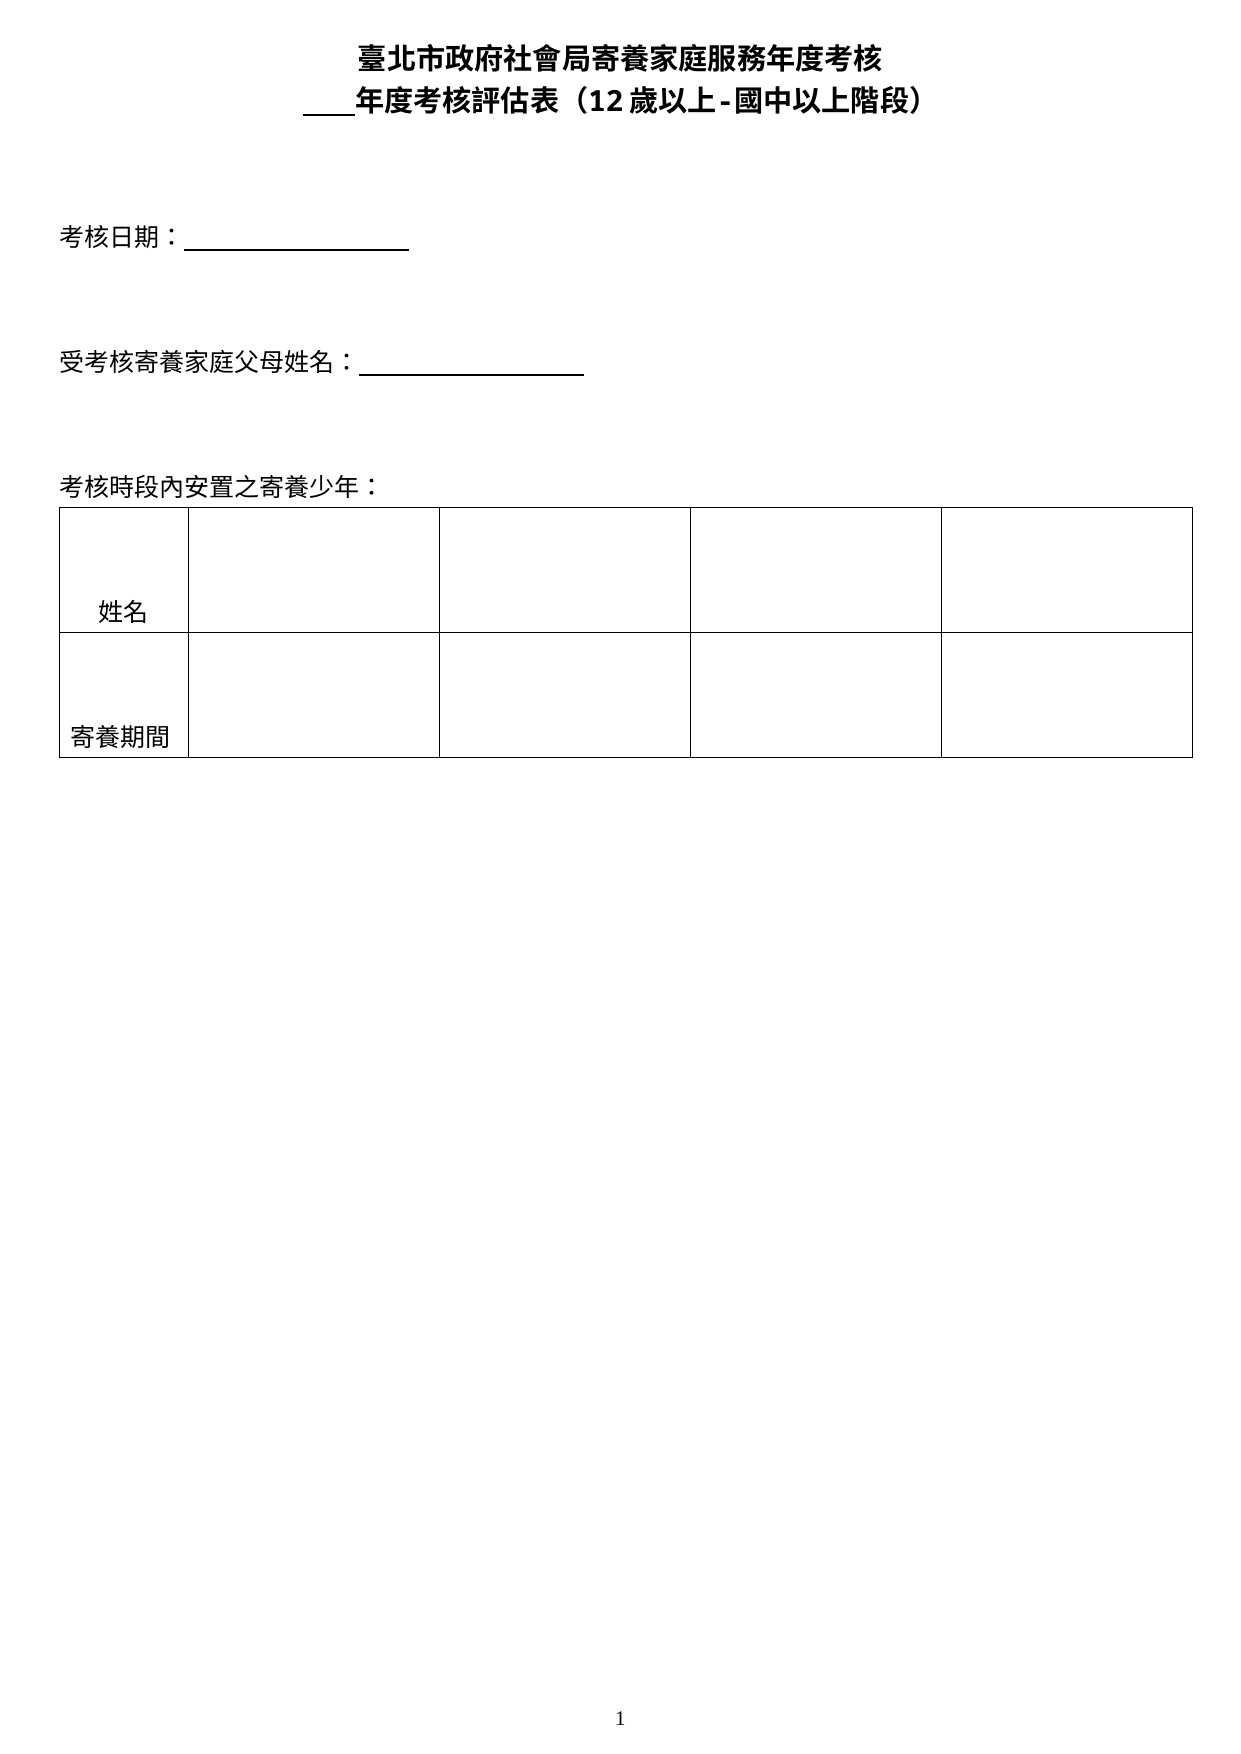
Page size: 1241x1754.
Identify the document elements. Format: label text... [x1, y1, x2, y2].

table_header 姓名 [60, 508, 188, 632]
text 考核日期： [59, 194, 1181, 257]
table_cell [691, 633, 941, 757]
table_header [942, 508, 1192, 632]
table_cell [189, 633, 439, 757]
table_header [189, 508, 439, 632]
text 考核時段內安置之寄養少年： [59, 444, 1181, 507]
table_cell [440, 633, 690, 757]
table_header [440, 508, 690, 632]
table_cell 寄養期間 [60, 633, 188, 757]
table_cell [942, 633, 1192, 757]
table_header [691, 508, 941, 632]
text 受考核寄養家庭父母姓名： [59, 319, 1181, 382]
